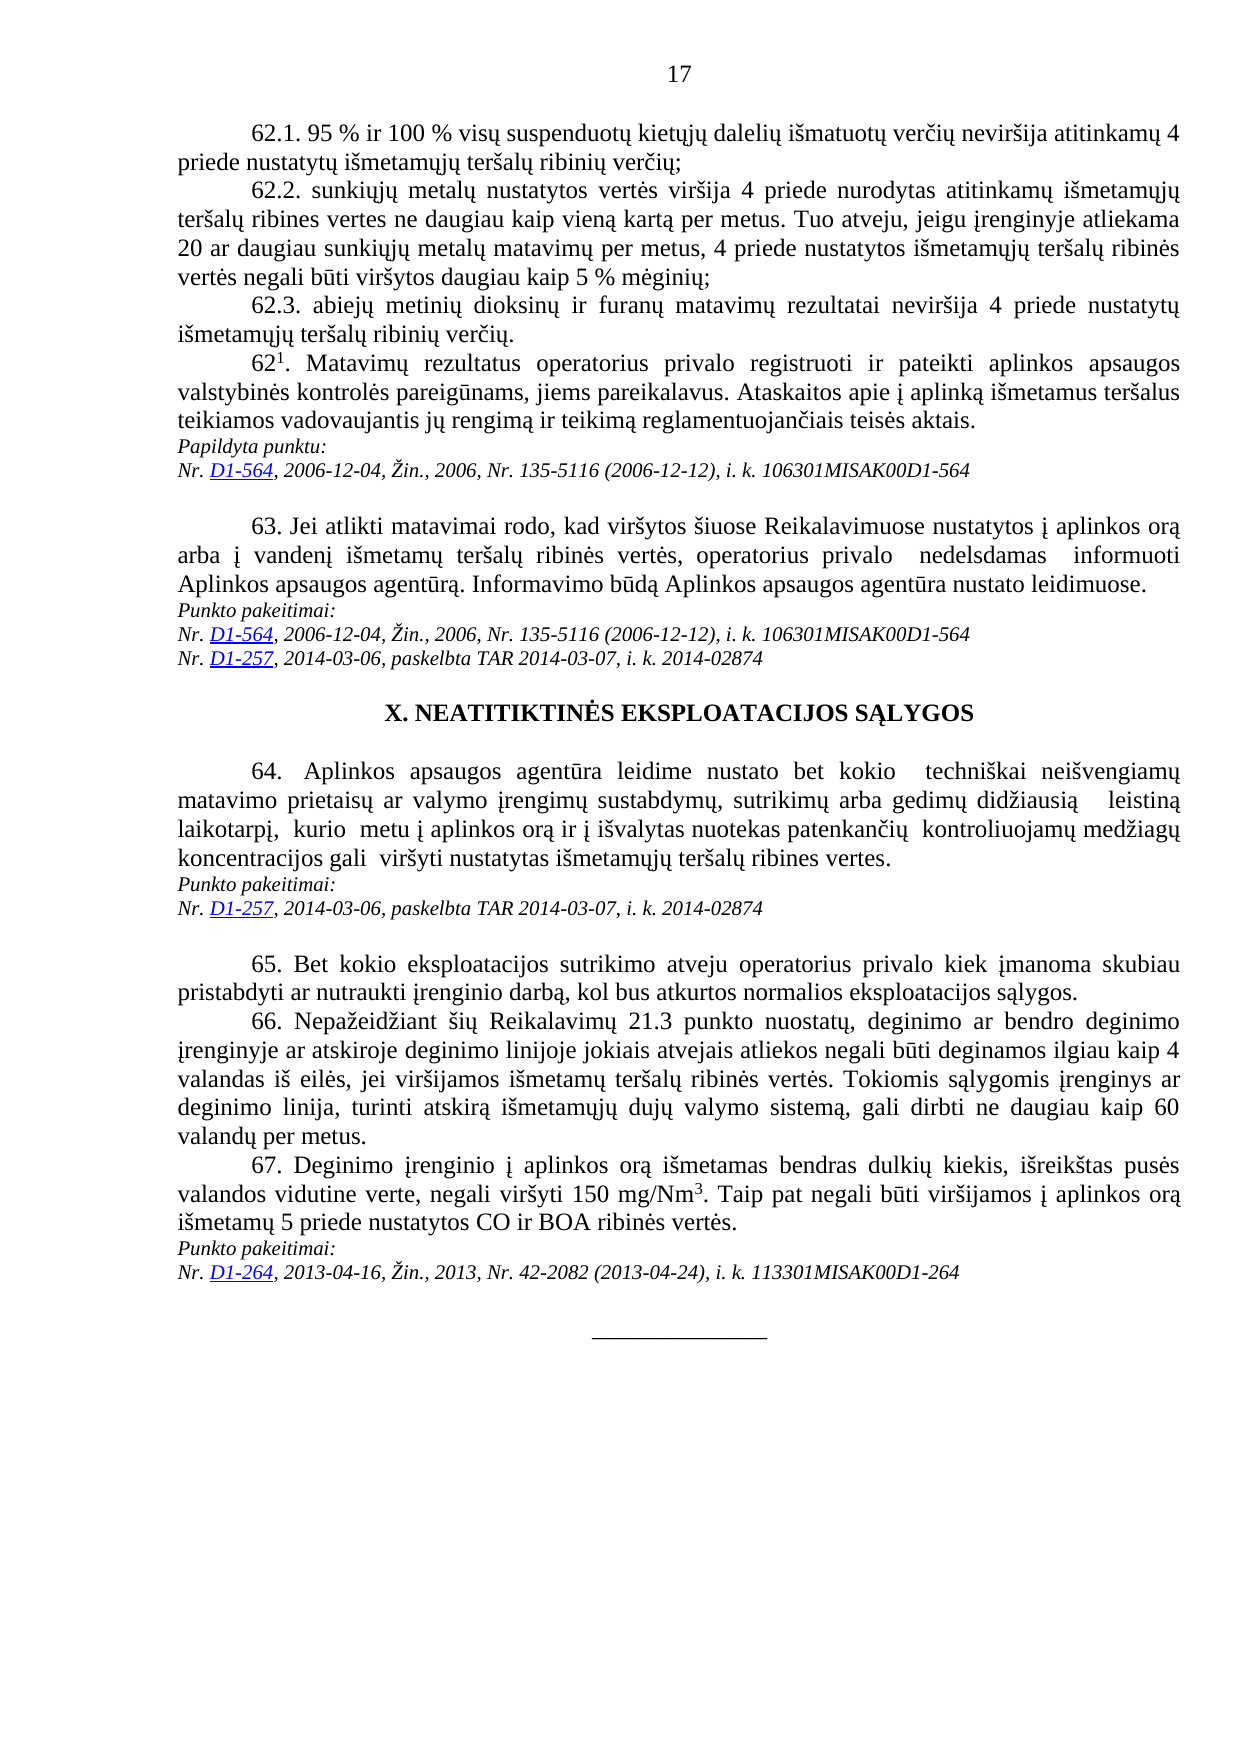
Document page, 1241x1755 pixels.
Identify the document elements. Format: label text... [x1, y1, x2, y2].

text Nr. D1-564, 2006-12-04, Žin., 2006, Nr. 135-5116 (2006-12-12), i. k. 106301MISAK00D1-564 [177, 458, 1181, 482]
text Punkto pakeitimai: [177, 1236, 1181, 1260]
text Punkto pakeitimai: [177, 597, 1181, 622]
text 62.1. 95 % ir 100 % visų suspenduotų kietųjų dalelių išmatuotų verčių neviršija atitinkamų 4 priede nustatytų išmetamųjų teršalų ribinių verčių; [177, 118, 1181, 176]
text 63. Jei atlikti matavimai rodo, kad viršytos šiuose Reikalavimuose nustatytos į aplinkos orą arba į vandenį išmetamų teršalų ribinės vertės, operatorius privalo nedelsdamas informuoti Aplinkos apsaugos agentūrą. Informavimo būdą Aplinkos apsaugos agentūra nustato leidimuose. [177, 511, 1181, 597]
text 621. Matavimų rezultatus operatorius privalo registruoti ir pateikti aplinkos apsaugos valstybinės kontrolės pareigūnams, jiems pareikalavus. Ataskaitos apie į aplinką išmetamus teršalus teikiamos vadovaujantis jų rengimą ir teikimą reglamentuojančiais teisės aktais. [177, 348, 1181, 434]
text 62.3. abiejų metinių dioksinų ir furanų matavimų rezultatai neviršija 4 priede nustatytų išmetamųjų teršalų ribinių verčių. [177, 291, 1181, 348]
text 65. Bet kokio eksploatacijos sutrikimo atveju operatorius privalo kiek įmanoma skubiau pristabdyti ar nutraukti įrenginio darbą, kol bus atkurtos normalios eksploatacijos sąlygos. [177, 949, 1181, 1006]
text X. NEATITIKTINĖS EKSPLOATACIJOS SĄLYGOS [177, 698, 1181, 727]
text Nr. D1-264, 2013-04-16, Žin., 2013, Nr. 42-2082 (2013-04-24), i. k. 113301MISAK00D1-264 [177, 1260, 1181, 1284]
text Nr. D1-257, 2014-03-06, paskelbta TAR 2014-03-07, i. k. 2014-02874 [177, 646, 1181, 670]
text 62.2. sunkiųjų metalų nustatytos vertės viršija 4 priede nurodytas atitinkamų išmetamųjų teršalų ribines vertes ne daugiau kaip vieną kartą per metus. Tuo atveju, jeigu įrenginyje atliekama 20 ar daugiau sunkiųjų metalų matavimų per metus, 4 priede nustatytos išmetamųjų teršalų ribinės vertės negali būti viršytos daugiau kaip 5 % mėginių; [177, 176, 1181, 291]
text 66. Nepažeidžiant šių Reikalavimų 21.3 punkto nuostatų, deginimo ar bendro deginimo įrenginyje ar atskiroje deginimo linijoje jokiais atvejais atliekos negali būti deginamos ilgiau kaip 4 valandas iš eilės, jei viršijamos išmetamų teršalų ribinės vertės. Tokiomis sąlygomis įrenginys ar deginimo linija, turinti atskirą išmetamųjų dujų valymo sistemą, gali dirbti ne daugiau kaip 60 valandų per metus. [177, 1006, 1181, 1150]
text Punkto pakeitimai: [177, 872, 1181, 896]
text ______________ [177, 1313, 1181, 1342]
text Nr. D1-564, 2006-12-04, Žin., 2006, Nr. 135-5116 (2006-12-12), i. k. 106301MISAK00D1-564 [177, 622, 1181, 646]
text Papildyta punktu: [177, 434, 1181, 458]
text 64. Aplinkos apsaugos agentūra leidime nustato bet kokio techniškai neišvengiamų matavimo prietaisų ar valymo įrengimų sustabdymų, sutrikimų arba gedimų didžiausią leistiną laikotarpį, kurio metu į aplinkos orą ir į išvalytas nuotekas patenkančių kontroliuojamų medžiagų koncentracijos gali viršyti nustatytas išmetamųjų teršalų ribines vertes. [177, 756, 1181, 872]
text 67. Deginimo įrenginio į aplinkos orą išmetamas bendras dulkių kiekis, išreikštas pusės valandos vidutine verte, negali viršyti 150 mg/Nm3. Taip pat negali būti viršijamos į aplinkos orą išmetamų 5 priede nustatytos CO ir BOA ribinės vertės. [177, 1150, 1181, 1236]
text Nr. D1-257, 2014-03-06, paskelbta TAR 2014-03-07, i. k. 2014-02874 [177, 896, 1181, 920]
